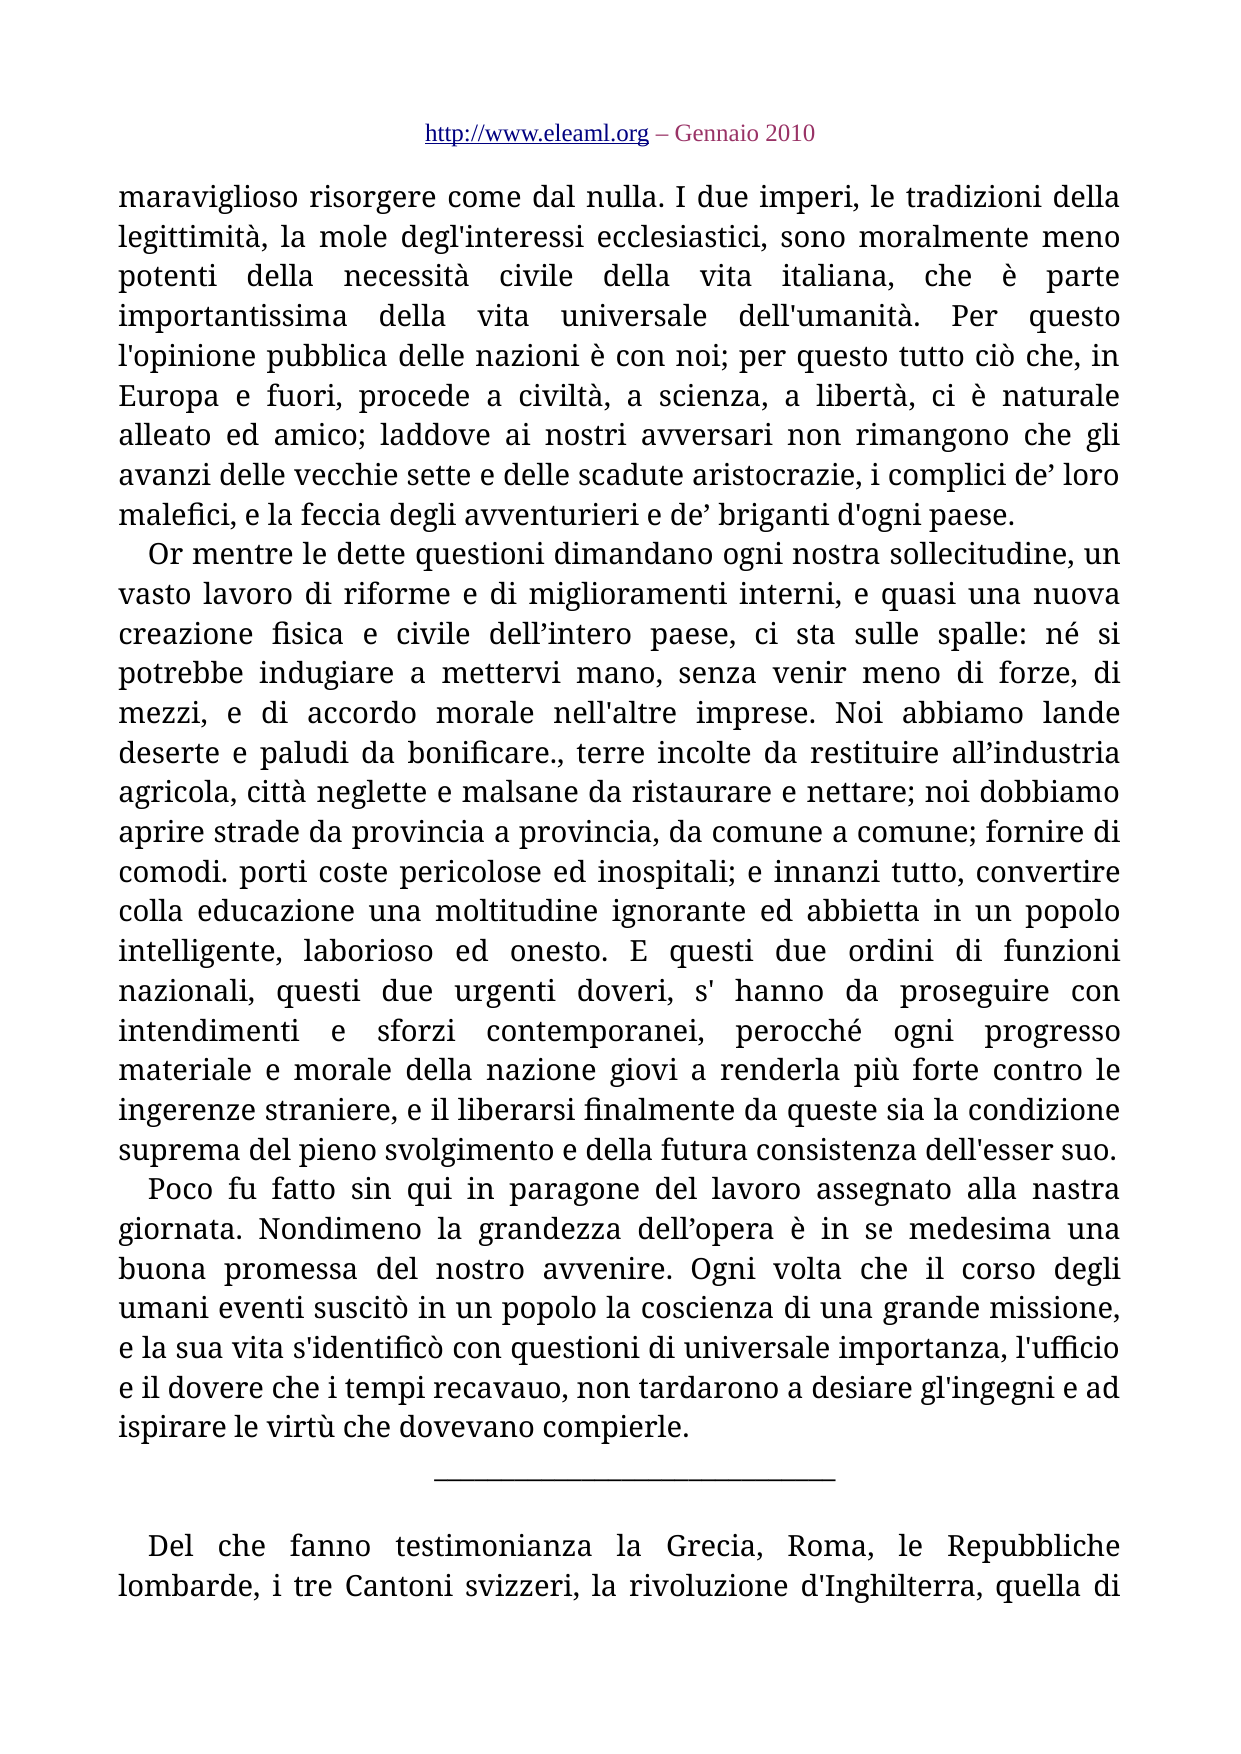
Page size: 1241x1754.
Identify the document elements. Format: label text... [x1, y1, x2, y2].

text Poco fu fatto sin qui in paragone del lavoro assegnato alla nastra giornata. Nondimeno la grandezza dell’opera è in se medesima una buona promessa del nostro avvenire. Ogni volta che il corso degli umani eventi suscitò in un popolo la coscienza di una grande missione, e la sua vita s'identificò con questioni di universale importanza, l'ufficio e il dovere che i tempi recavauo, non tardarono a desiare gl'ingegni e ad ispirare le virtù che dovevano compierle. [118, 1168, 1122, 1446]
text ______________________________ [118, 1446, 1122, 1486]
text Or mentre le dette questioni dimandano ogni nostra sollecitudine, un vasto lavoro di riforme e di miglioramenti interni, e quasi una nuova creazione fisica e civile dell’intero paese, ci sta sulle spalle: né si potrebbe indugiare a mettervi mano, senza venir meno di forze, di mezzi, e di accordo morale nell'altre imprese. Noi abbiamo lande deserte e paludi da bonificare., terre incolte da restituire all’industria agricola, città neglette e malsane da ristaurare e nettare; noi dobbiamo aprire strade da provincia a provincia, da comune a comune; fornire di comodi. porti coste pericolose ed inospitali; e innanzi tutto, convertire colla educazione una moltitudine ignorante ed abbietta in un popolo intelligente, laborioso ed onesto. E questi due ordini di funzioni nazionali, questi due urgenti doveri, s' hanno da proseguire con intendimenti e sforzi contemporanei, perocché ogni progresso materiale e morale della nazione giovi a renderla più forte contro le ingerenze straniere, e il liberarsi finalmente da queste sia la condizione suprema del pieno svolgimento e della futura consistenza dell'esser suo. [118, 533, 1122, 1168]
text maraviglioso risorgere come dal nulla. I due imperi, le tradizioni della legittimità, la mole degl'interessi ecclesiastici, sono moralmente meno potenti della necessità civile della vita italiana, che è parte importantissima della vita universale dell'umanità. Per questo l'opinione pubblica delle nazioni è con noi; per questo tutto ciò che, in Europa e fuori, procede a civiltà, a scienza, a libertà, ci è naturale alleato ed amico; laddove ai nostri avversari non rimangono che gli avanzi delle vecchie sette e delle scadute aristocrazie, i complici de’ loro malefici, e la feccia degli avventurieri e de’ briganti d'ogni paese. [118, 176, 1122, 533]
text Del che fanno testimonianza la Grecia, Roma, le Repubbliche lombarde, i tre Cantoni svizzeri, la rivoluzione d'Inghilterra, quella di [118, 1526, 1122, 1605]
